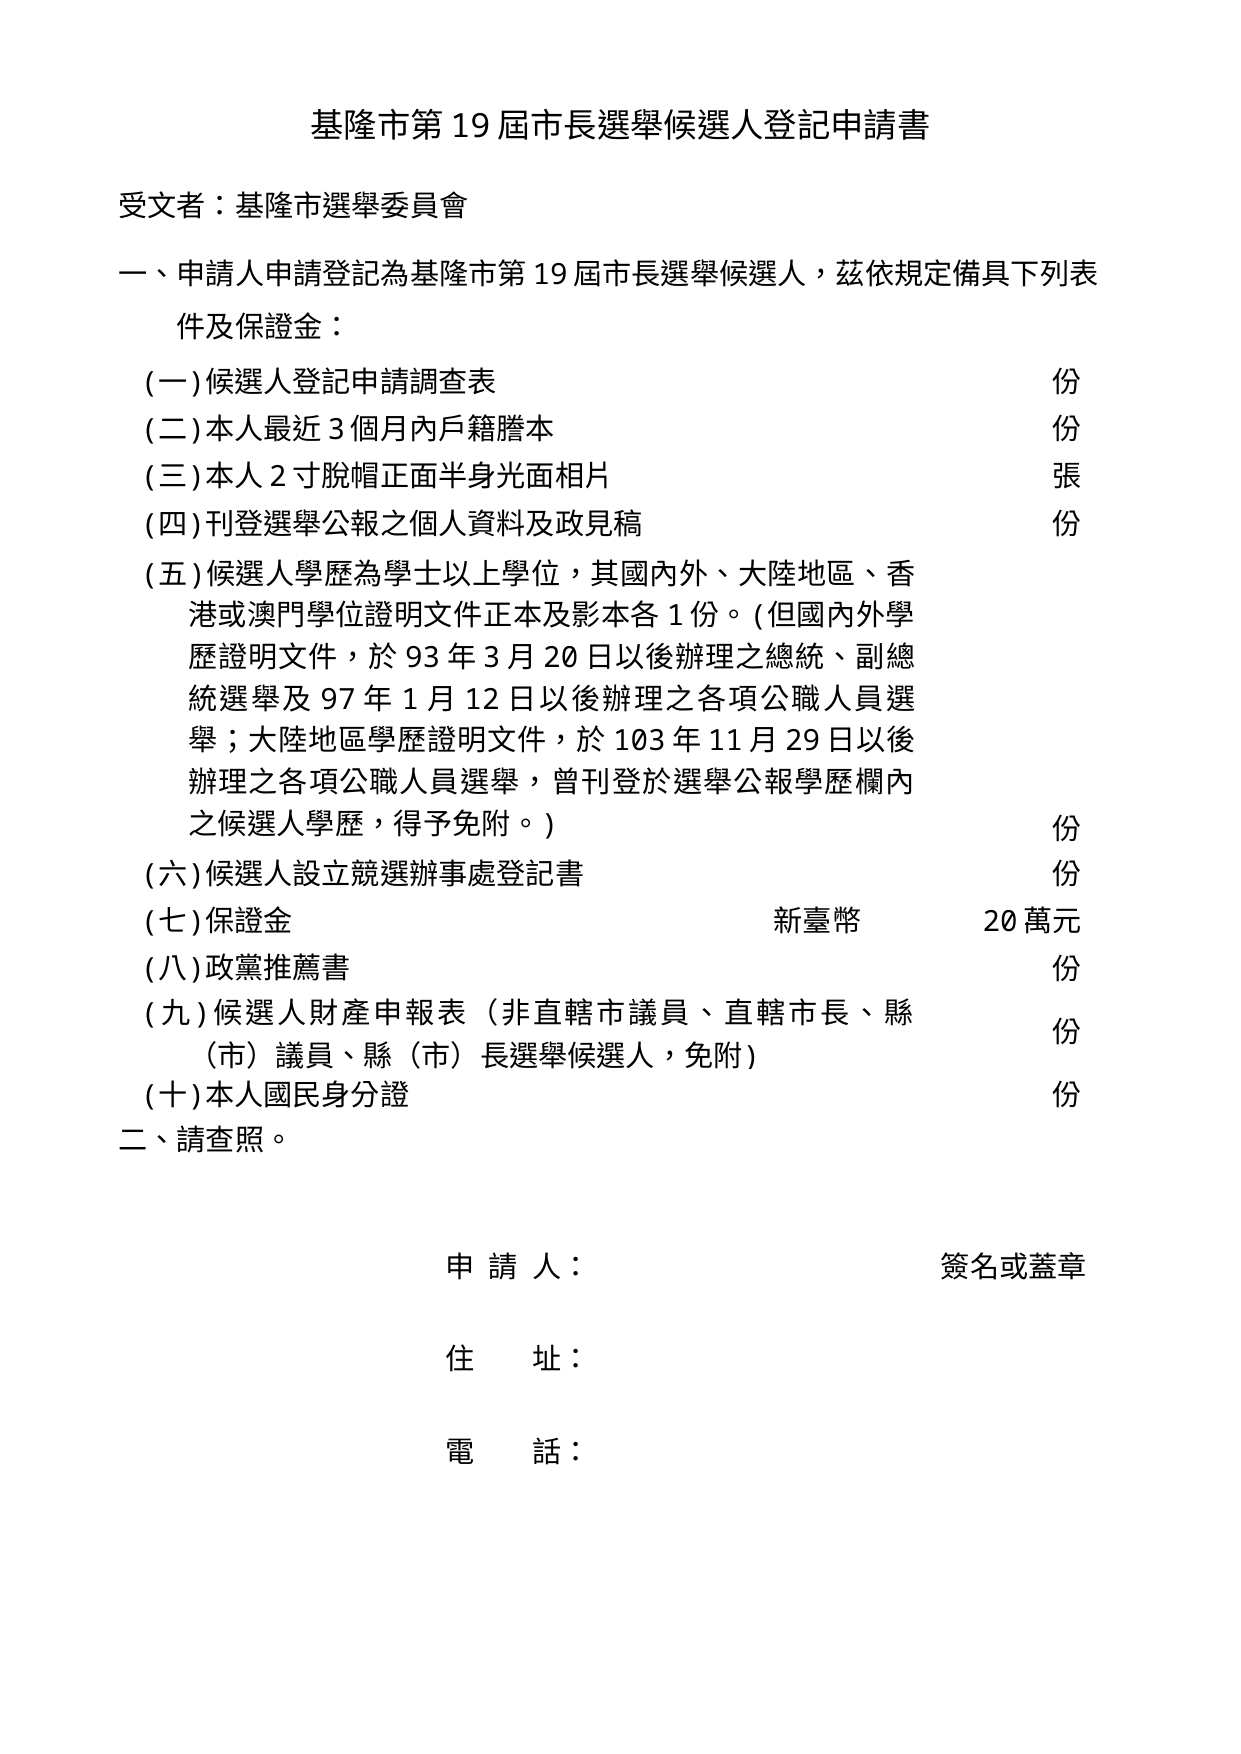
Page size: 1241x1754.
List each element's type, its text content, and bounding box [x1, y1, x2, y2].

table_cell 份 [927, 1069, 1092, 1116]
table_cell 張 [927, 451, 1092, 498]
text 基隆市第19屆市長選舉候選人登記申請書 [118, 99, 1122, 147]
table_cell 份 [927, 498, 1092, 545]
text 住 址： [445, 1336, 1122, 1378]
text 申 請 人： 簽名或蓋章 [445, 1244, 1122, 1286]
table_cell (五)候選人學歷為學士以上學位，其國內外、大陸地區、香港或澳門學位證明文件正本及影本各1份。(但國內外學歷證明文件，於93年3月20日以後辦理之總統、副總統選舉及97年1月12日以後辦理之各項公職人員選舉；大陸地區學歷證明文件，於103年11月29日以後辦理之各項公職人員選舉，曾刊登於選舉公報學歷欄內之候選人學歷，得予免附。) [129, 545, 927, 848]
text 二、請查照。 [118, 1116, 1122, 1158]
table_cell (四)刊登選舉公報之個人資料及政見稿 [129, 498, 927, 545]
table_cell 20萬元 [927, 895, 1092, 943]
table_cell (七)保證金 新臺幣 [129, 895, 927, 943]
table_header (一)候選人登記申請調查表 [129, 356, 927, 403]
table_header 份 [927, 356, 1092, 403]
table_cell (十)本人國民身分證 [129, 1069, 927, 1116]
text 電 話： [445, 1428, 1122, 1471]
table_cell (六)候選人設立競選辦事處登記書 [129, 848, 927, 895]
text 受文者：基隆市選舉委員會 [118, 183, 1122, 225]
table_cell (九)候選人財產申報表（非直轄市議員、直轄市長、縣（市）議員、縣（市）長選舉候選人，免附) [129, 990, 927, 1069]
table_cell (三)本人2寸脫帽正面半身光面相片 [129, 451, 927, 498]
text 一、申請人申請登記為基隆市第19屆市長選舉候選人，茲依規定備具下列表件及保證金： [118, 250, 1122, 345]
table_cell 份 [927, 545, 1092, 848]
table_cell 份 [927, 943, 1092, 990]
table_cell 份 [927, 990, 1092, 1069]
table_cell 份 [927, 403, 1092, 451]
table_cell (八)政黨推薦書 [129, 943, 927, 990]
table_cell (二)本人最近3個月內戶籍謄本 [129, 403, 927, 451]
table_cell 份 [927, 848, 1092, 895]
